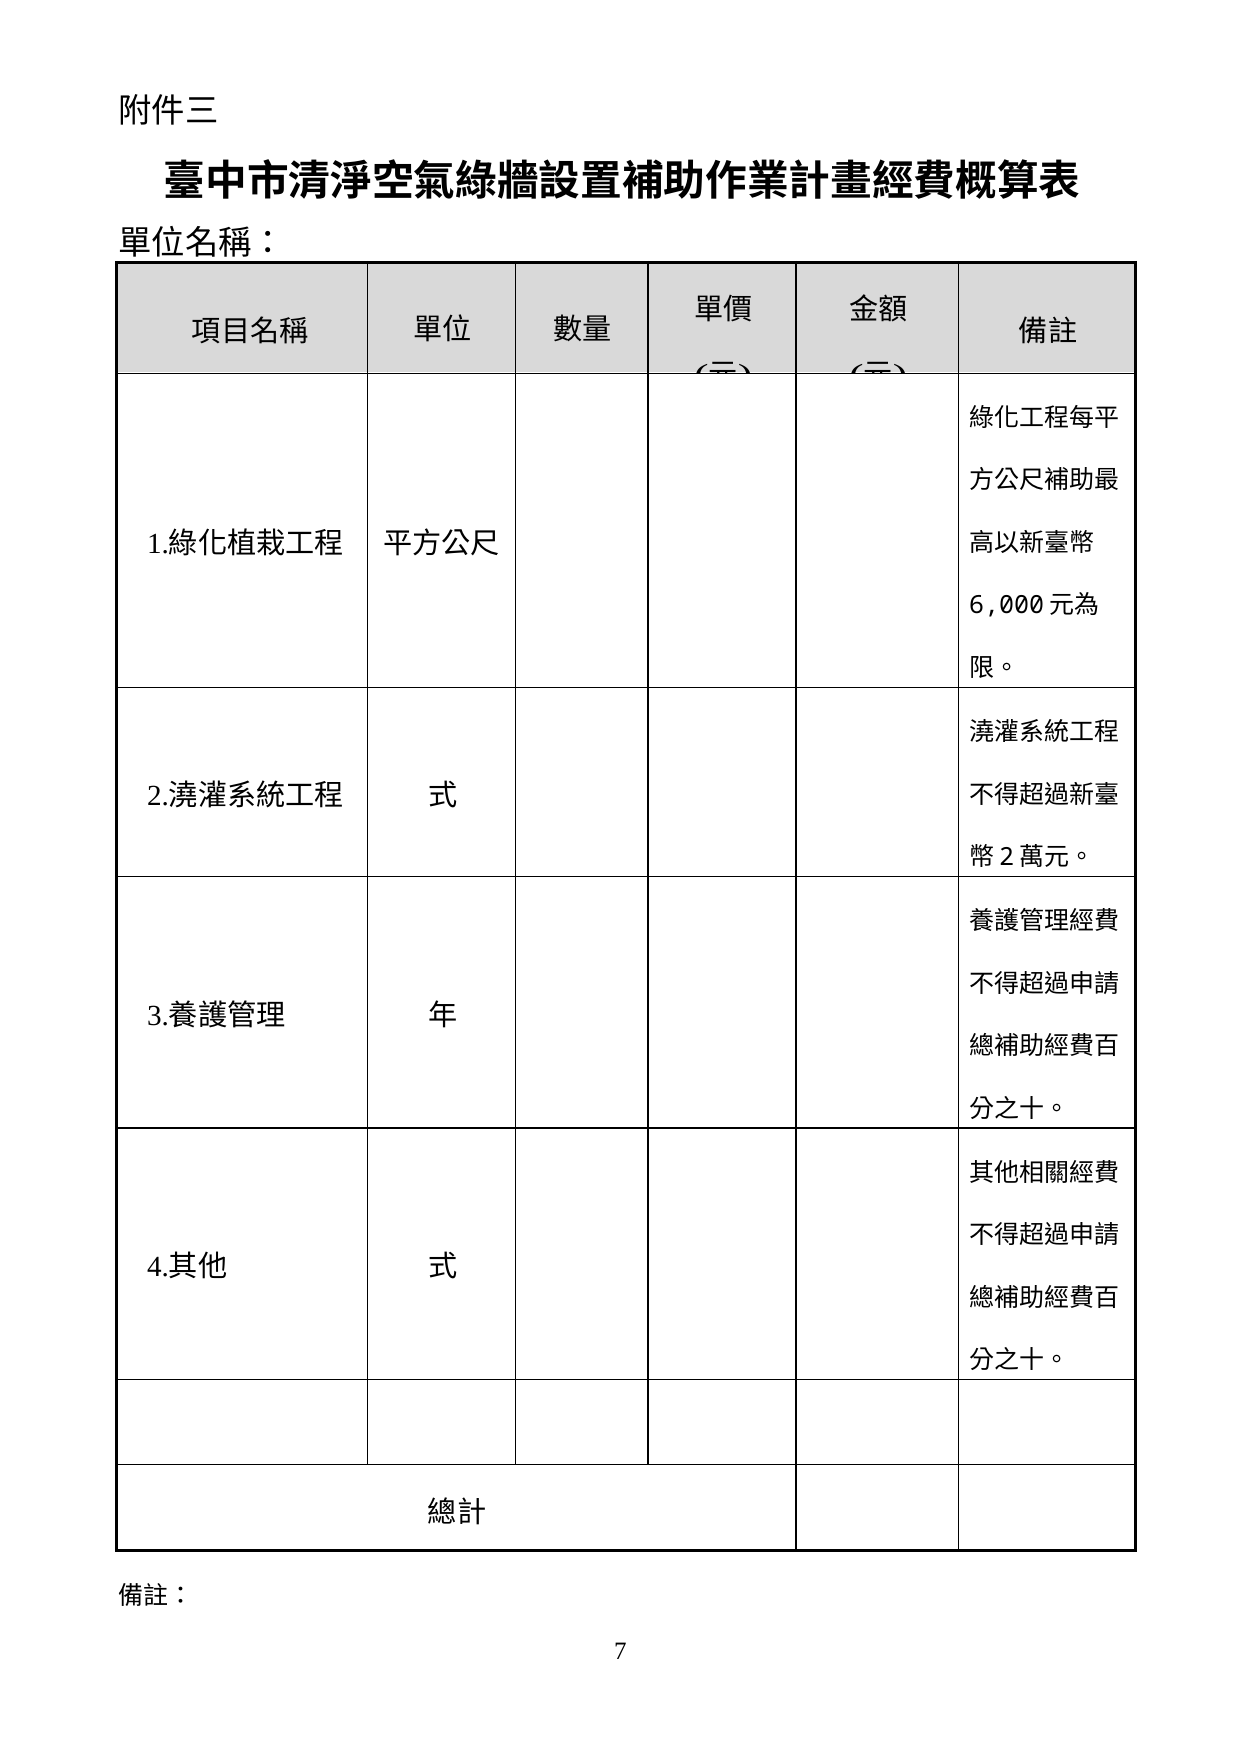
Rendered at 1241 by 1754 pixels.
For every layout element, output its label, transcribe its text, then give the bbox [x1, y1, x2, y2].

table_cell [118, 1380, 367, 1463]
table_cell 其他相關經費不得超過申請總補助經費百分之十。 [959, 1129, 1134, 1379]
table_cell [649, 1129, 795, 1379]
table_cell 年 [368, 877, 515, 1127]
table_cell [797, 1465, 958, 1548]
table_cell 綠化工程每平方公尺補助最高以新臺幣6,000元為限。 [959, 374, 1134, 686]
table_header 數量 [516, 264, 647, 372]
table_cell 式 [368, 688, 515, 876]
table_cell [797, 877, 958, 1127]
text 單位名稱： [118, 198, 1126, 261]
table_cell [959, 1465, 1134, 1548]
table_cell [797, 688, 958, 876]
table_cell [516, 374, 647, 686]
table_header 金額 (元) [797, 264, 958, 372]
text 臺中市清淨空氣綠牆設置補助作業計畫經費概算表 [118, 136, 1126, 198]
table_cell [516, 877, 647, 1127]
table_header 單位 [368, 264, 515, 372]
table_cell [959, 1380, 1134, 1463]
table_cell [516, 688, 647, 876]
table_header 備註 [959, 264, 1134, 372]
table_cell [516, 1129, 647, 1379]
table_cell 4.其他 [118, 1129, 367, 1379]
table_cell [649, 374, 795, 686]
table_header 項目名稱 [118, 264, 367, 372]
table_cell 3.養護管理 [118, 877, 367, 1127]
table_cell 養護管理經費不得超過申請總補助經費百分之十。 [959, 877, 1134, 1127]
table_cell 1.綠化植栽工程 [118, 374, 367, 686]
table_cell [797, 374, 958, 686]
text 備註： [118, 1552, 1122, 1614]
text 附件三 [118, 66, 1122, 129]
table_cell [797, 1380, 958, 1463]
table_cell [649, 877, 795, 1127]
table_cell 2.澆灌系統工程 [118, 688, 367, 876]
table_cell [368, 1380, 515, 1463]
table_header 單價 (元) [649, 264, 795, 372]
table_cell [797, 1129, 958, 1379]
table_cell [649, 688, 795, 876]
table_cell 式 [368, 1129, 515, 1379]
table_cell [516, 1380, 647, 1463]
table_cell 總計 [118, 1465, 795, 1548]
table_cell 平方公尺 [368, 374, 515, 686]
table_cell 澆灌系統工程不得超過新臺幣2萬元。 [959, 688, 1134, 876]
table_cell [649, 1380, 795, 1463]
